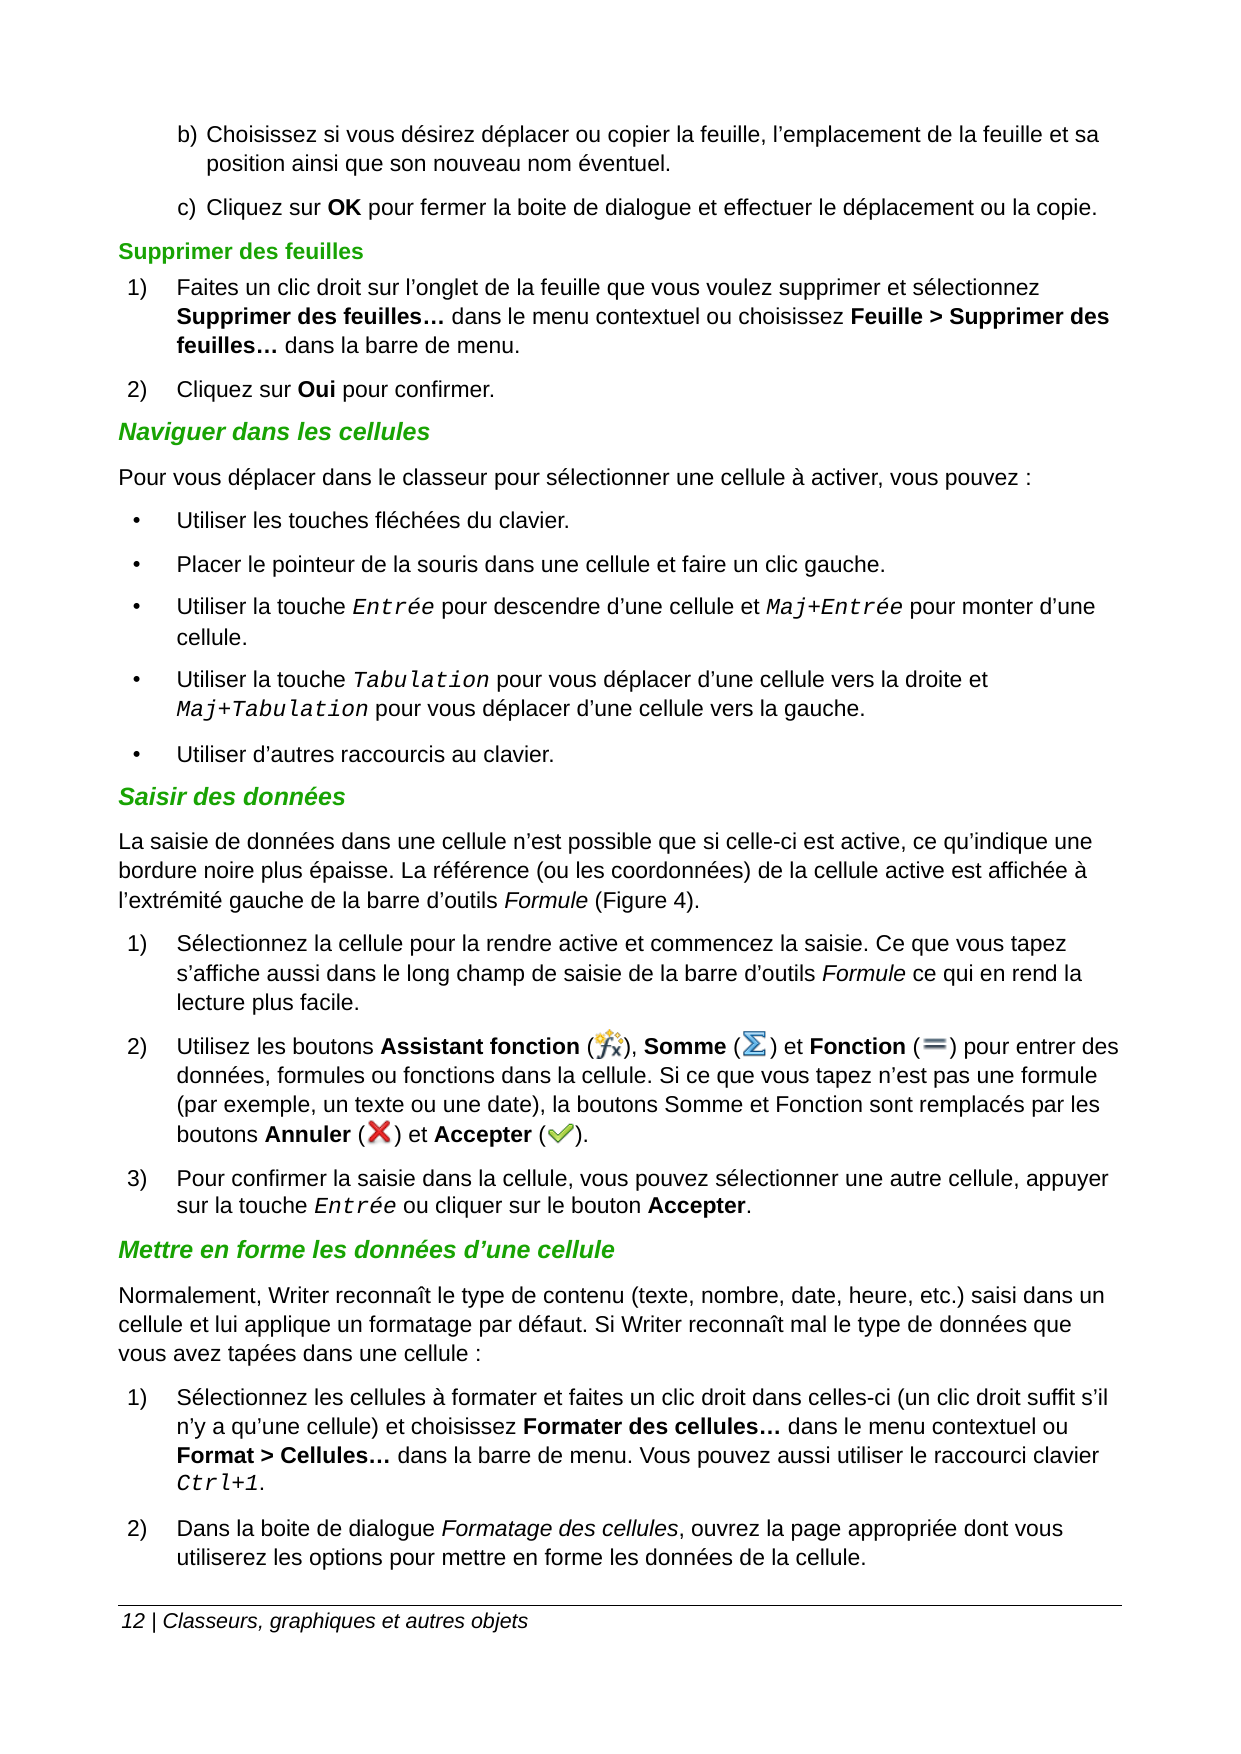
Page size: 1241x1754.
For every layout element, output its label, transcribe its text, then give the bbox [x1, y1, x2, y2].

list Cliquez sur OK pour fermer la boite de dialogue et effectuer le déplacement ou la copie. [171, 191, 1122, 220]
subtitle Naviguer dans les cellules [118, 417, 1122, 446]
picture [594, 1029, 624, 1059]
text La saisie de données dans une cellule n’est possible que si celle-ci est active, ce qu’indique une bordure noire plus épaisse. La référence (ou les coordonnées) de la cellule active est affichée à l’extrémité gauche de la barre d’outils Formule (Figure 4). [118, 825, 1122, 913]
picture [545, 1117, 575, 1147]
list Utiliser les touches fléchées du clavier. [133, 504, 1122, 534]
list Utiliser d’autres raccourcis au clavier. [133, 738, 1122, 767]
list Faites un clic droit sur l’onglet de la feuille que vous voulez supprimer et sélectionnez Supprimer des feuilles… dans le menu contextuel ou choisissez Feuille > Supprimer des feuilles… dans la barre de menu. [147, 271, 1122, 359]
picture [365, 1117, 395, 1147]
list Sélectionnez la cellule pour la rendre active et commencez la saisie. Ce que vous tapez s’affiche aussi dans le long champ de saisie de la barre d’outils Formule ce qui en rend la lecture plus facile. [147, 927, 1122, 1015]
picture [740, 1029, 770, 1059]
subtitle Mettre en forme les données d’une cellule [118, 1235, 1122, 1264]
list Utiliser la touche Tabulation pour vous déplacer d’une cellule vers la droite et Maj+Tabulation pour vous déplacer d’une cellule vers la gauche. [133, 665, 1122, 723]
list Dans la boite de dialogue Formatage des cellules, ouvrez la page appropriée dont vous utiliserez les options pour mettre en forme les données de la cellule. [147, 1512, 1122, 1571]
picture [920, 1029, 950, 1059]
list Utiliser la touche Entrée pour descendre d’une cellule et Maj+Entrée pour monter d’une cellule. [133, 592, 1122, 650]
list Cliquez sur Oui pour confirmer. [147, 373, 1122, 402]
subtitle Saisir des données [118, 782, 1122, 811]
text Pour vous déplacer dans le classeur pour sélectionner une cellule à activer, vous pouvez : [118, 461, 1122, 490]
list Utilisez les boutons Assistant fonction (), Somme () et Fonction () pour entrer des données, formules ou fonctions dans la cellule. Si ce que vous tapez n’est pas une formule (par exemple, un texte ou une date), la boutons Somme et Fonction sont remplacés par les boutons Annuler () et Accepter (). [147, 1029, 1122, 1148]
subtitle Supprimer des feuilles [118, 235, 1122, 264]
list Choisissez si vous désirez déplacer ou copier la feuille, l’emplacement de la feuille et sa position ainsi que son nouveau nom éventuel. [171, 118, 1122, 176]
list Sélectionnez les cellules à formater et faites un clic droit dans celles-ci (un clic droit suffit s’il n’y a qu’une cellule) et choisissez Formater des cellules… dans le menu contextuel ou Format > Cellules… dans la barre de menu. Vous pouvez aussi utiliser le raccourci clavier Ctrl+1. [147, 1381, 1122, 1498]
list Pour confirmer la saisie dans la cellule, vous pouvez sélectionner une autre cellule, appuyer sur la touche Entrée ou cliquer sur le bouton Accepter. [147, 1162, 1122, 1221]
text Normalement, Writer reconnaît le type de contenu (texte, nombre, date, heure, etc.) saisi dans un cellule et lui applique un formatage par défaut. Si Writer reconnaît mal le type de données que vous avez tapées dans une cellule : [118, 1279, 1122, 1366]
list Placer le pointeur de la souris dans une cellule et faire un clic gauche. [133, 548, 1122, 577]
